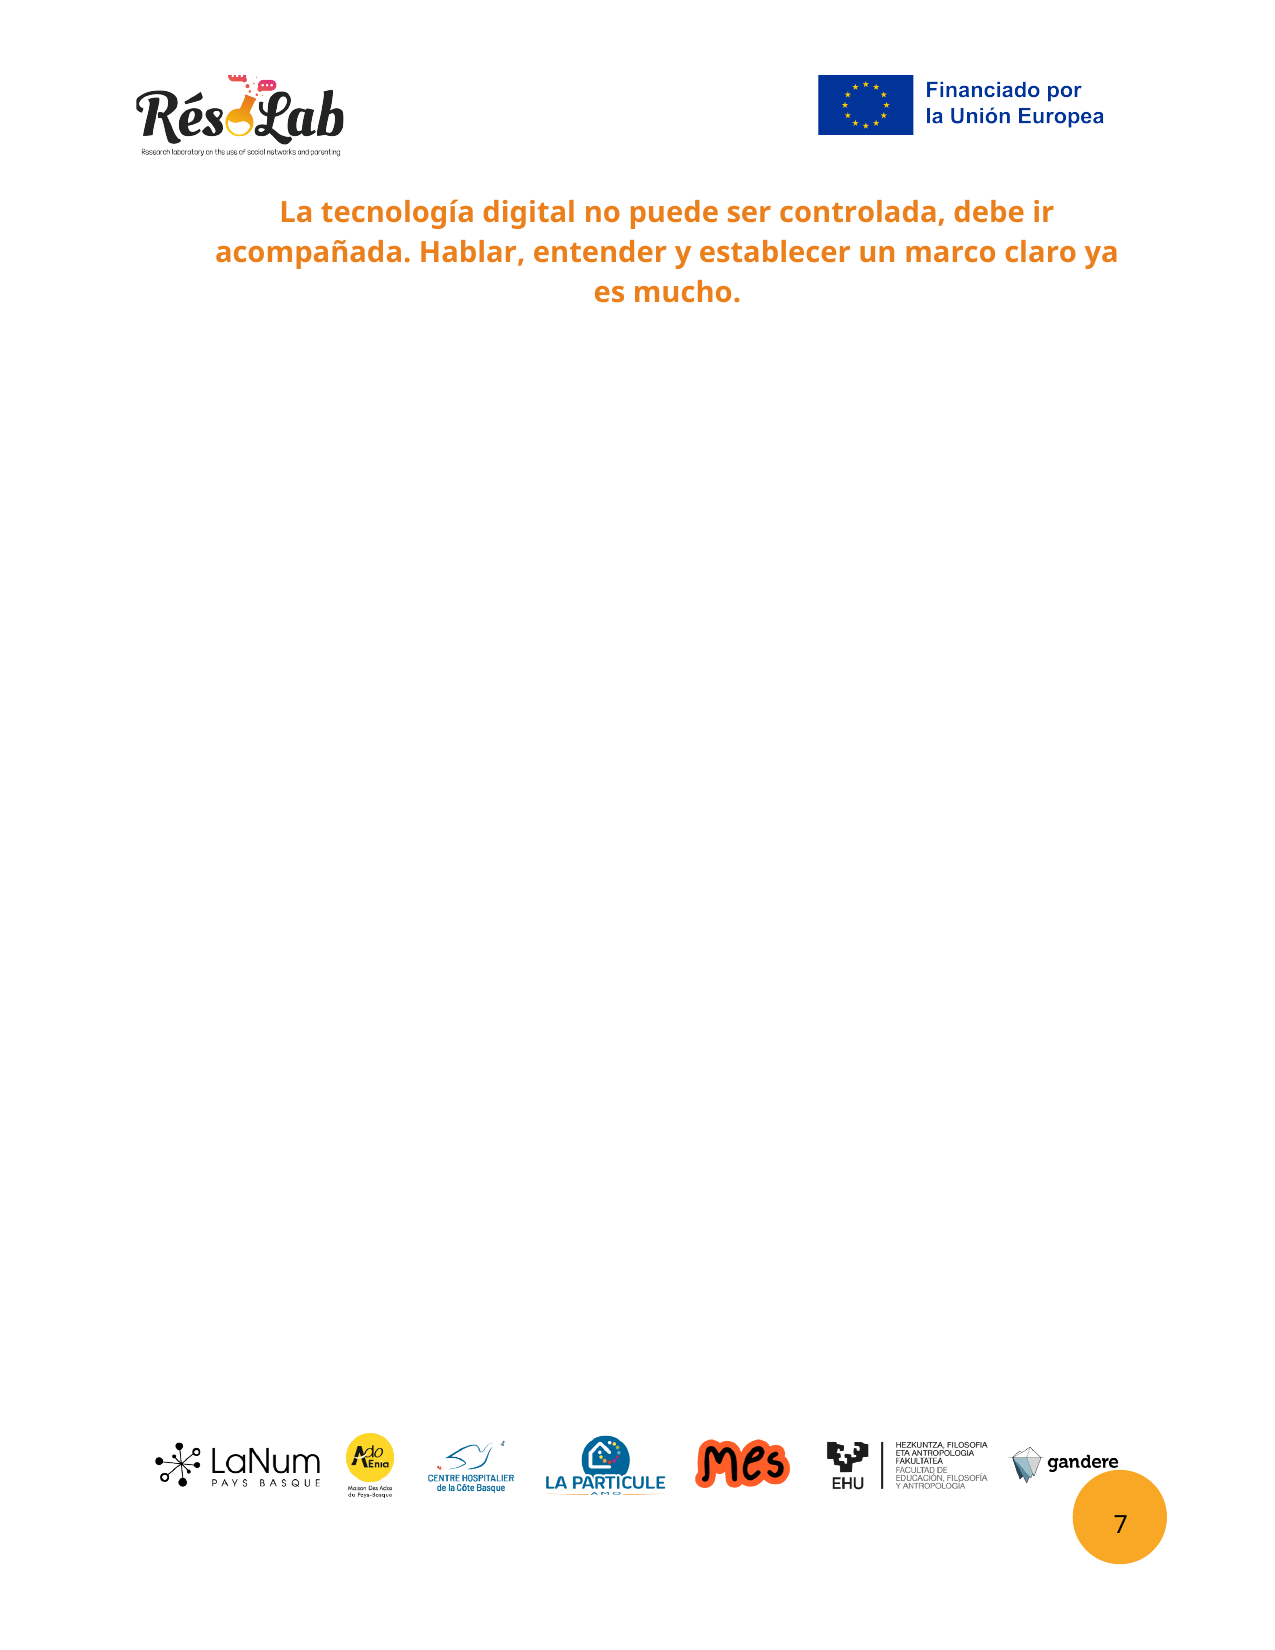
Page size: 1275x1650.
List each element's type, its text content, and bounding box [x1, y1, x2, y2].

picture [136, 75, 344, 158]
text La tecnología digital no puede ser controlada, debe ir acompañada. Hablar, entender y establecer un marco claro ya es mucho. [207, 192, 1127, 311]
picture [147, 1430, 1128, 1500]
picture [813, 75, 1117, 135]
